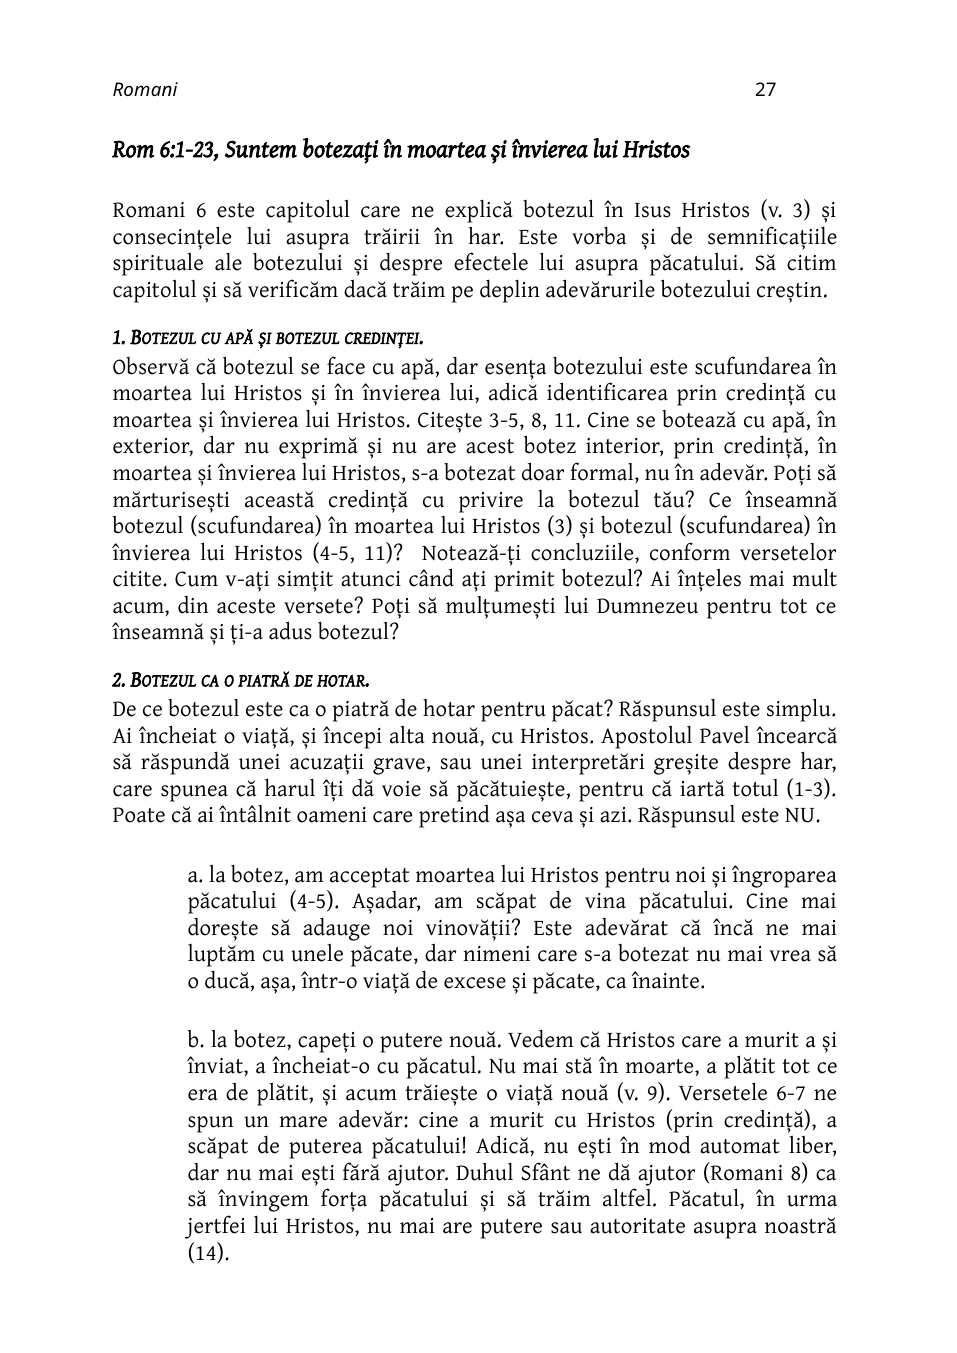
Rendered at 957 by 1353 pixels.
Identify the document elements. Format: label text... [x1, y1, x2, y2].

subtitle Rom 6:1-23, Suntem botezați în moartea și învierea lui Hristos [308, 137, 838, 162]
subtitle Rom 6:1-23, Suntem botezați în moartea și învierea lui Hristos [112, 137, 365, 162]
text Romani 6 este capitolul care ne explică botezul în Isus Hristos (v. 3) și consecințele lui asupra trăirii în har. Este vorba și de semnificațiile spirituale ale botezului și despre efectele lui asupra păcatului. Să citim capitolul și să verificăm dacă trăim pe deplin adevărurile botezului creștin. [112, 197, 838, 304]
subtitle 1. Botezul cu apă și botezul credinței. [112, 325, 838, 349]
text b. la botez, capeți o putere nouă. Vedem că Hristos care a murit a și înviat, a încheiat-o cu păcatul. Nu mai stă în moarte, a plătit tot ce era de plătit, și acum trăiește o viață nouă (v. 9). Versetele 6-7 ne spun un mare adevăr: cine a murit cu Hristos (prin credință), a scăpat de puterea păcatului! Adică, nu ești în mod automat liber, dar nu mai ești fără ajutor. Duhul Sfânt ne dă ajutor (Romani 8) ca să învingem forța păcatului și să trăim altfel. Păcatul, în urma jertfei lui Hristos, nu mai are putere sau autoritate asupra noastră (14). [187, 1027, 838, 1266]
text Observă că botezul se face cu apă, dar esența botezului este scufundarea în moartea lui Hristos și în învierea lui, adică identificarea prin credință cu moartea și învierea lui Hristos. Citește 3-5, 8, 11. Cine se botează cu apă, în exterior, dar nu exprimă și nu are acest botez interior, prin credință, în moartea și învierea lui Hristos, s-a botezat doar formal, nu în adevăr. Poți să mărturisești această credință cu privire la botezul tău? Ce înseamnă botezul (scufundarea) în moartea lui Hristos (3) și botezul (scufundarea) în învierea lui Hristos (4-5, 11)? Notează-ți concluziile, conform versetelor citite. Cum v-ați simțit atunci când ați primit botezul? Ai înțeles mai mult acum, din aceste versete? Poți să mulțumești lui Dumnezeu pentru tot ce înseamnă și ți-a adus botezul? [112, 354, 838, 646]
text De ce botezul este ca o piatră de hotar pentru păcat? Răspunsul este simplu. Ai încheiat o viață, și începi alta nouă, cu Hristos. Apostolul Pavel încearcă să răspundă unei acuzații grave, sau unei interpretări greșite despre har, care spunea că harul îți dă voie să păcătuiește, pentru că iartă totul (1-3). Poate că ai întâlnit oameni care pretind așa ceva și azi. Răspunsul este NU. [112, 696, 838, 829]
text a. la botez, am acceptat moartea lui Hristos pentru noi și îngroparea păcatului (4-5). Așadar, am scăpat de vina păcatului. Cine mai dorește să adauge noi vinovății? Este adevărat că încă ne mai luptăm cu unele păcate, dar nimeni care s-a botezat nu mai vrea să o ducă, așa, într-o viață de excese și păcate, ca înainte. [187, 862, 838, 994]
subtitle 2. Botezul ca o piatră de hotar. [112, 667, 838, 692]
